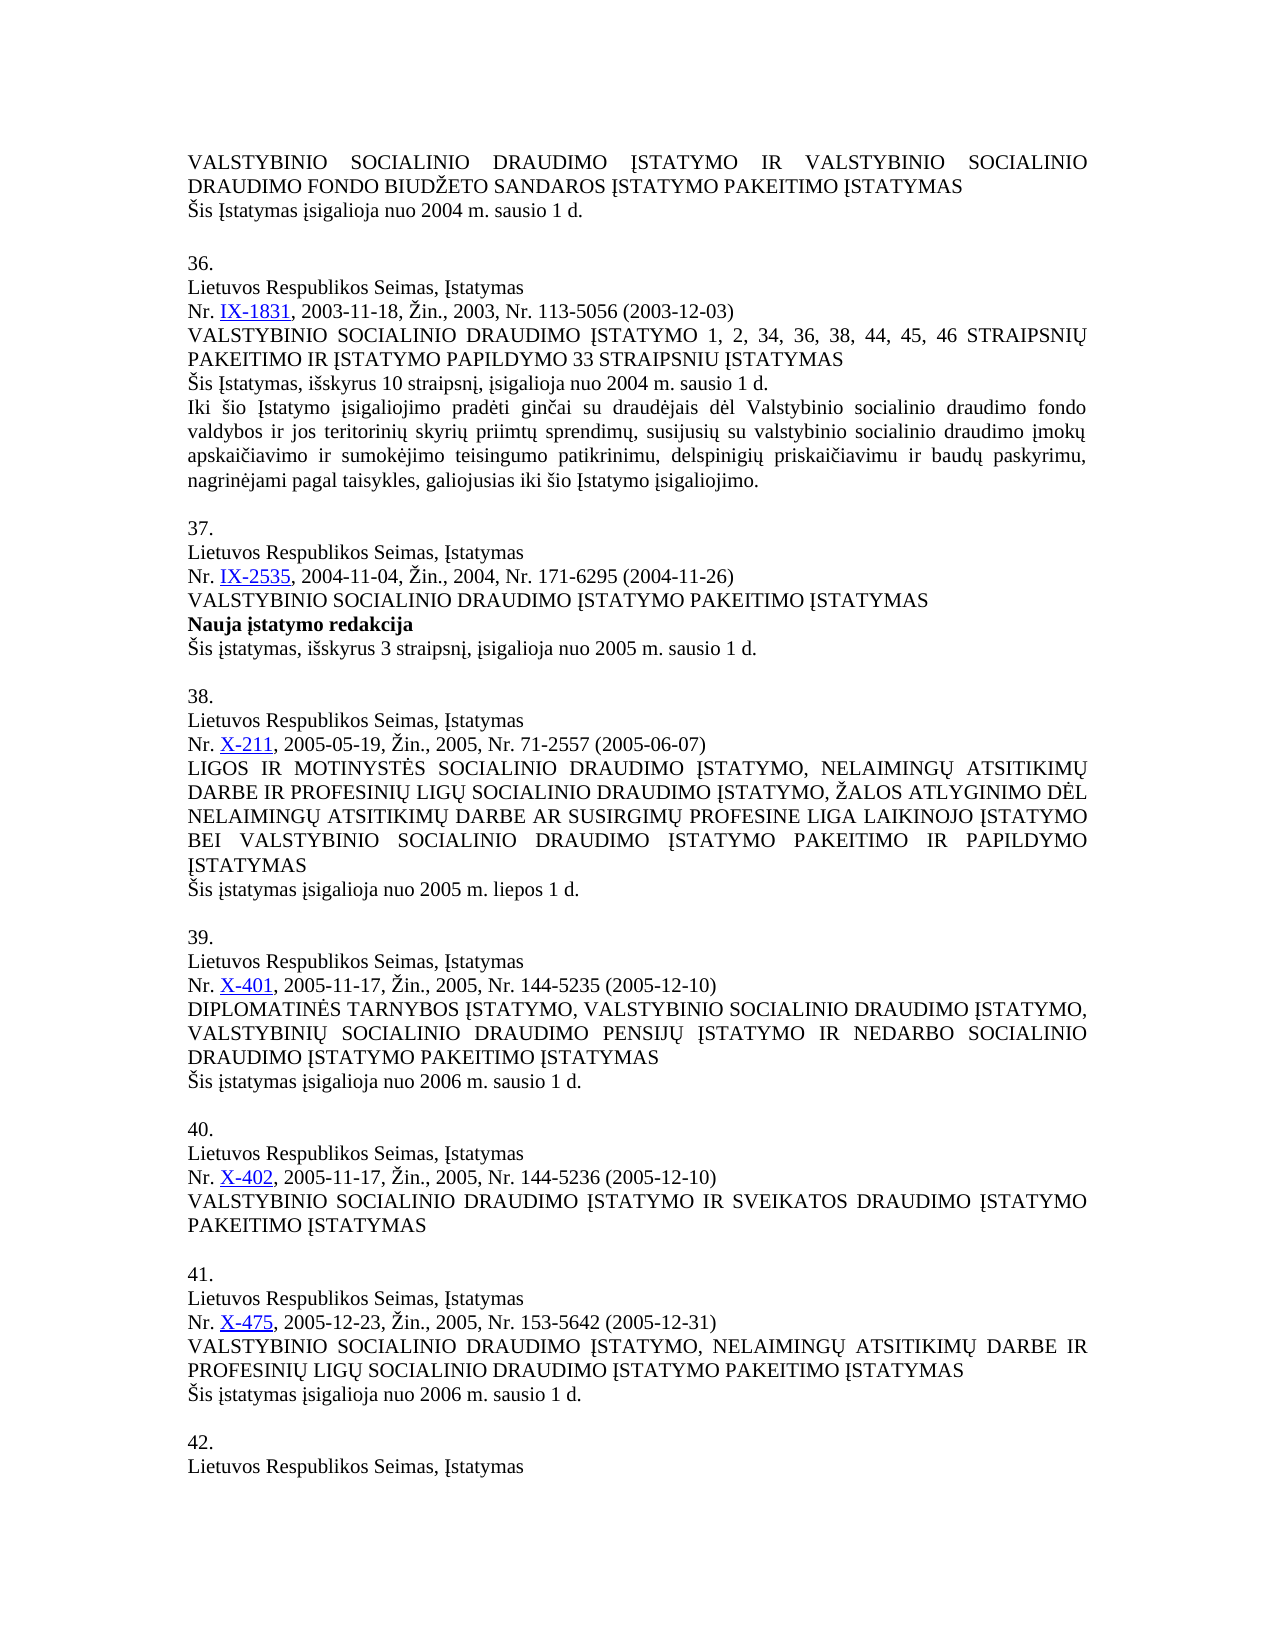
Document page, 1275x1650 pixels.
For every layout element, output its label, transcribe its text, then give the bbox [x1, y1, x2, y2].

text Šis įstatymas įsigalioja nuo 2006 m. sausio 1 d. [187, 1069, 1088, 1093]
text 37. [187, 516, 1088, 540]
text Nr. X-402, 2005-11-17, Žin., 2005, Nr. 144-5236 (2005-12-10) [187, 1165, 1088, 1189]
text Lietuvos Respublikos Seimas, Įstatymas [187, 708, 1088, 732]
text Šis įstatymas įsigalioja nuo 2006 m. sausio 1 d. [187, 1382, 1088, 1406]
text Nr. X-475, 2005-12-23, Žin., 2005, Nr. 153-5642 (2005-12-31) [187, 1310, 1088, 1334]
text VALSTYBINIO SOCIALINIO DRAUDIMO ĮSTATYMO, NELAIMINGŲ ATSITIKIMŲ DARBE IR PROFESINIŲ LIGŲ SOCIALINIO DRAUDIMO ĮSTATYMO PAKEITIMO ĮSTATYMAS [187, 1334, 1088, 1382]
text Šis Įstatymas, išskyrus 10 straipsnį, įsigalioja nuo 2004 m. sausio 1 d. [187, 371, 1087, 395]
text Lietuvos Respublikos Seimas, Įstatymas [187, 1454, 1088, 1478]
text Iki šio Įstatymo įsigaliojimo pradėti ginčai su draudėjais dėl Valstybinio socialinio draudimo fondo valdybos ir jos teritorinių skyrių priimtų sprendimų, susijusių su valstybinio socialinio draudimo įmokų apskaičiavimo ir sumokėjimo teisingumo patikrinimu, delspinigių priskaičiavimu ir baudų paskyrimu, nagrinėjami pagal taisykles, galiojusias iki šio Įstatymo įsigaliojimo. [187, 395, 1087, 492]
text Šis įstatymas įsigalioja nuo 2005 m. liepos 1 d. [187, 877, 1088, 901]
text Lietuvos Respublikos Seimas, Įstatymas [187, 949, 1088, 973]
text Nr. IX-2535, 2004-11-04, Žin., 2004, Nr. 171-6295 (2004-11-26) [187, 564, 1088, 588]
text Nr. X-211, 2005-05-19, Žin., 2005, Nr. 71-2557 (2005-06-07) [187, 732, 1088, 756]
text VALSTYBINIO SOCIALINIO DRAUDIMO ĮSTATYMO IR SVEIKATOS DRAUDIMO ĮSTATYMO PAKEITIMO ĮSTATYMAS [187, 1189, 1088, 1237]
text VALSTYBINIO SOCIALINIO DRAUDIMO ĮSTATYMO IR VALSTYBINIO SOCIALINIO DRAUDIMO FONDO BIUDŽETO SANDAROS ĮSTATYMO PAKEITIMO ĮSTATYMAS [187, 150, 1088, 198]
text 41. [187, 1262, 1088, 1286]
text Nr. X-401, 2005-11-17, Žin., 2005, Nr. 144-5235 (2005-12-10) [187, 973, 1088, 997]
text 36. [187, 251, 1088, 275]
text Lietuvos Respublikos Seimas, Įstatymas [187, 275, 1088, 299]
text LIGOS IR MOTINYSTĖS SOCIALINIO DRAUDIMO ĮSTATYMO, NELAIMINGŲ ATSITIKIMŲ DARBE IR PROFESINIŲ LIGŲ SOCIALINIO DRAUDIMO ĮSTATYMO, ŽALOS ATLYGINIMO DĖL NELAIMINGŲ ATSITIKIMŲ DARBE AR SUSIRGIMŲ PROFESINE LIGA LAIKINOJO ĮSTATYMO BEI VALSTYBINIO SOCIALINIO DRAUDIMO ĮSTATYMO PAKEITIMO IR PAPILDYMO ĮSTATYMAS [187, 756, 1088, 877]
text 38. [187, 684, 1088, 708]
text Lietuvos Respublikos Seimas, Įstatymas [187, 540, 1088, 564]
text Nauja įstatymo redakcija [187, 612, 1088, 636]
text 40. [187, 1117, 1088, 1141]
text 39. [187, 925, 1088, 949]
text Nr. IX-1831, 2003-11-18, Žin., 2003, Nr. 113-5056 (2003-12-03) [187, 299, 1088, 323]
text Šis įstatymas, išskyrus 3 straipsnį, įsigalioja nuo 2005 m. sausio 1 d. [187, 636, 1088, 660]
text Lietuvos Respublikos Seimas, Įstatymas [187, 1286, 1088, 1310]
text 42. [187, 1430, 1088, 1454]
text Lietuvos Respublikos Seimas, Įstatymas [187, 1141, 1088, 1165]
text Šis Įstatymas įsigalioja nuo 2004 m. sausio 1 d. [187, 198, 1088, 222]
text VALSTYBINIO SOCIALINIO DRAUDIMO ĮSTATYMO PAKEITIMO ĮSTATYMAS [187, 588, 1088, 612]
text DIPLOMATINĖS TARNYBOS ĮSTATYMO, VALSTYBINIO SOCIALINIO DRAUDIMO ĮSTATYMO, VALSTYBINIŲ SOCIALINIO DRAUDIMO PENSIJŲ ĮSTATYMO IR NEDARBO SOCIALINIO DRAUDIMO ĮSTATYMO PAKEITIMO ĮSTATYMAS [187, 997, 1088, 1069]
text VALSTYBINIO SOCIALINIO DRAUDIMO ĮSTATYMO 1, 2, 34, 36, 38, 44, 45, 46 STRAIPSNIŲ PAKEITIMO IR ĮSTATYMO PAPILDYMO 33 STRAIPSNIU ĮSTATYMAS [187, 323, 1088, 371]
